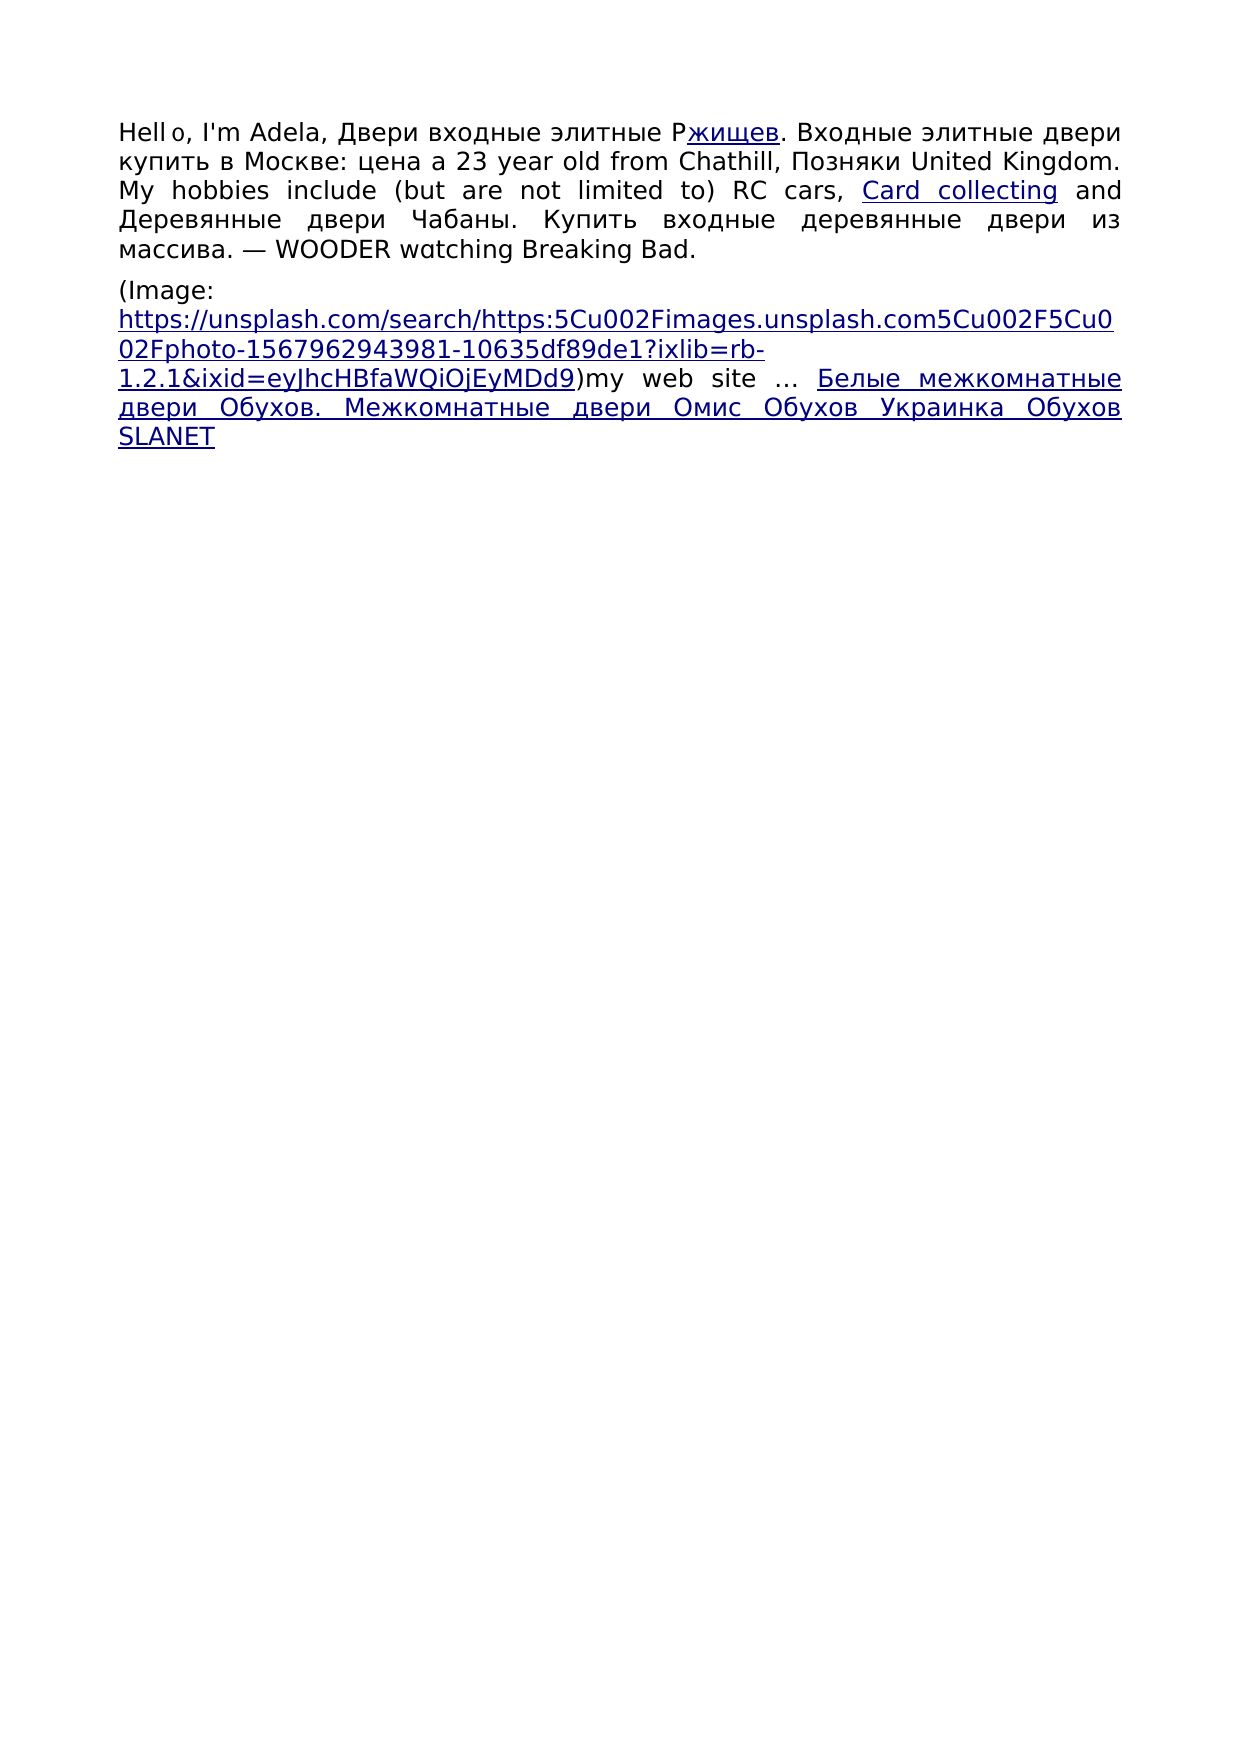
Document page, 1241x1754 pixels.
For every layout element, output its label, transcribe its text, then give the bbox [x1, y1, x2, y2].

text Hell᧐, I'm Adela, Двери входные элитные Ржищев. Входные элитные двери купить в Москве: цена a 23 year old from Chathill, Позняки United Kingdom. My hobbies include (but are not limited to) RC cars, Card collecting and Деревянные двери Чабаны. Купить входные деревянные двери из массива. — WОODER wɑtching Breaking Bad. [118, 118, 1122, 264]
text (Image: https://unsplash.com/search/https:5Cu002Fimages.unsplash.com5Cu002F5Cu002Fphoto-1567962943981-10635df89de1?ixlib=rb-1.2.1&ixid=eyJhcHBfaWQiOjEyMDd9)my web site … Белые межкомнатные двери Обухов. Межкомнатные двери Омис Обухов Украинка Обухов [118, 276, 1122, 418]
text SLANET [118, 420, 1122, 451]
